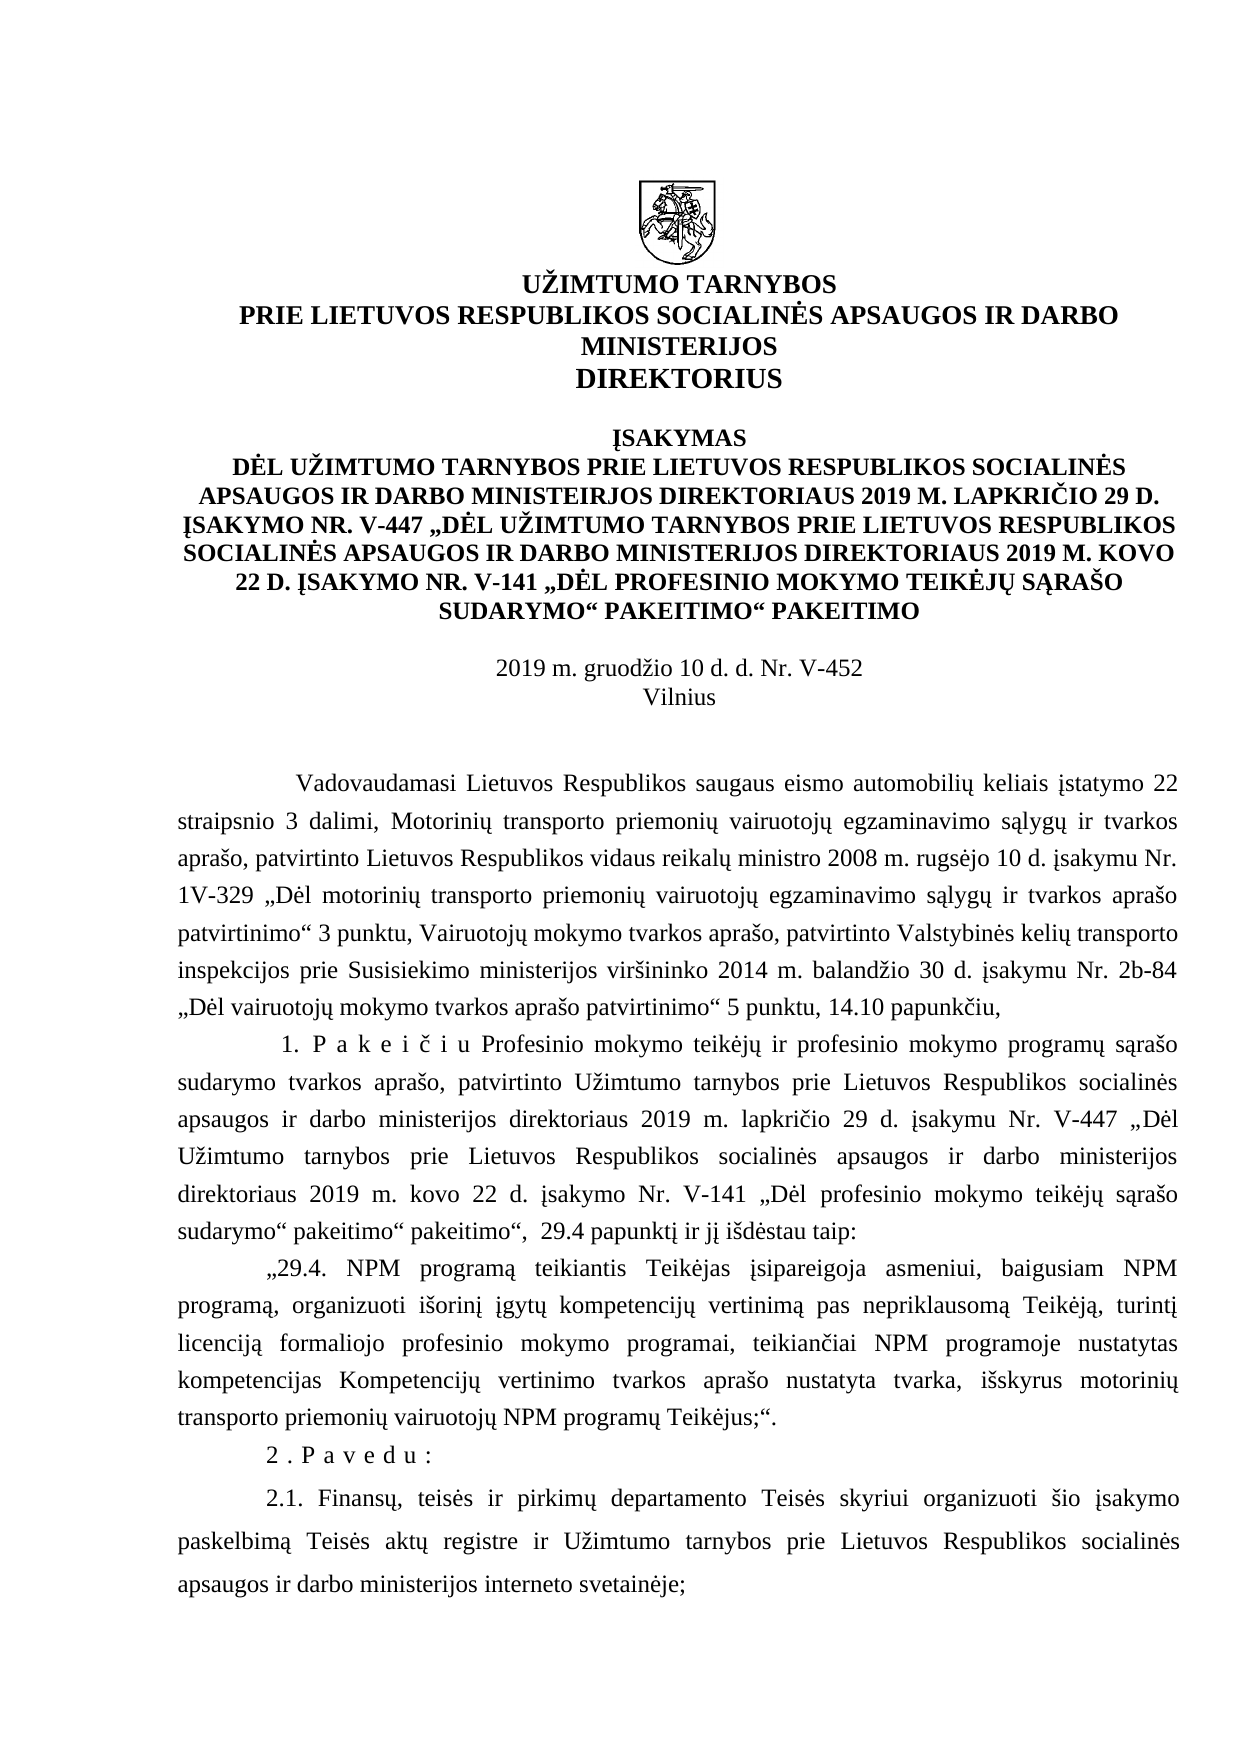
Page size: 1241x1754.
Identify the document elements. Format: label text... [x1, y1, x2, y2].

text ĮSAKYMAS [177, 423, 1181, 452]
text Vadovaudamasi Lietuvos Respublikos saugaus eismo automobilių keliais įstatymo 22 straipsnio 3 dalimi, Motorinių transporto priemonių vairuotojų egzaminavimo sąlygų ir tvarkos aprašo, patvirtinto Lietuvos Respublikos vidaus reikalų ministro 2008 m. rugsėjo 10 d. įsakymu Nr. 1V-329 „Dėl motorinių transporto priemonių vairuotojų egzaminavimo sąlygų ir tvarkos aprašo patvirtinimo“ 3 punktu, Vairuotojų mokymo tvarkos aprašo, patvirtinto Valstybinės kelių transporto inspekcijos prie Susisiekimo ministerijos viršininko 2014 m. balandžio 30 d. įsakymu Nr. 2b-84 „Dėl vairuotojų mokymo tvarkos aprašo patvirtinimo“ 5 punktu, 14.10 papunkčiu, [177, 768, 1178, 1021]
text 1. P a k e i č i u Profesinio mokymo teikėjų ir profesinio mokymo programų sąrašo sudarymo tvarkos aprašo, patvirtinto Užimtumo tarnybos prie Lietuvos Respublikos socialinės apsaugos ir darbo ministerijos direktoriaus 2019 m. lapkričio 29 d. įsakymu Nr. V-447 „Dėl Užimtumo tarnybos prie Lietuvos Respublikos socialinės apsaugos ir darbo ministerijos direktoriaus 2019 m. kovo 22 d. įsakymo Nr. V-141 „Dėl profesinio mokymo teikėjų sąrašo sudarymo“ pakeitimo“ pakeitimo“, 29.4 papunktį ir jį išdėstau taip: [177, 1029, 1178, 1245]
text DĖL UŽIMTUMO TARNYBOS PRIE LIETUVOS RESPUBLIKOS SOCIALINĖS APSAUGOS IR DARBO MINISTEIRJOS DIREKTORIAUS 2019 M. LAPKRIČIO 29 D. ĮSAKYMO NR. V-447 „DĖL UŽIMTUMO TARNYBOS prie LIETUVOS RESPUBLIKOS socialinės apsaugos ir darbo ministerijos DIREKTORIAUS 2019 M. KOVO 22 D. ĮSAKYMO NR. V-141 „dėl PROFESINIO MOKYMO TEIKĖJŲ SĄRAŠO SUDARYMO“ PAKEITIMO“ PAKEITIMO [177, 452, 1181, 625]
text „29.4. NPM programą teikiantis Teikėjas įsipareigoja asmeniui, baigusiam NPM programą, organizuoti išorinį įgytų kompetencijų vertinimą pas nepriklausomą Teikėją, turintį licenciją formaliojo profesinio mokymo programai, teikiančiai NPM programoje nustatytas kompetencijas Kompetencijų vertinimo tvarkos aprašo nustatyta tvarka, išskyrus motorinių transporto priemonių vairuotojų NPM programų Teikėjus;“. [177, 1253, 1178, 1431]
text Vilnius [177, 682, 1181, 711]
text 2019 m. gruodžio 10 d. d. Nr. V-452 [177, 653, 1181, 682]
text 2.Pavedu: [266, 1440, 1181, 1468]
text 2.1. Finansų, teisės ir pirkimų departamento Teisės skyriui organizuoti šio įsakymo paskelbimą Teisės aktų registre ir Užimtumo tarnybos prie Lietuvos Respublikos socialinės apsaugos ir darbo ministerijos interneto svetainėje; [177, 1483, 1181, 1598]
text UŽIMTUMO TARNYBOS prie LIETUVOS RESPUBLIKOS socialinės apsaugos ir darbo ministerijos DIREKTORIUS [177, 268, 1181, 395]
